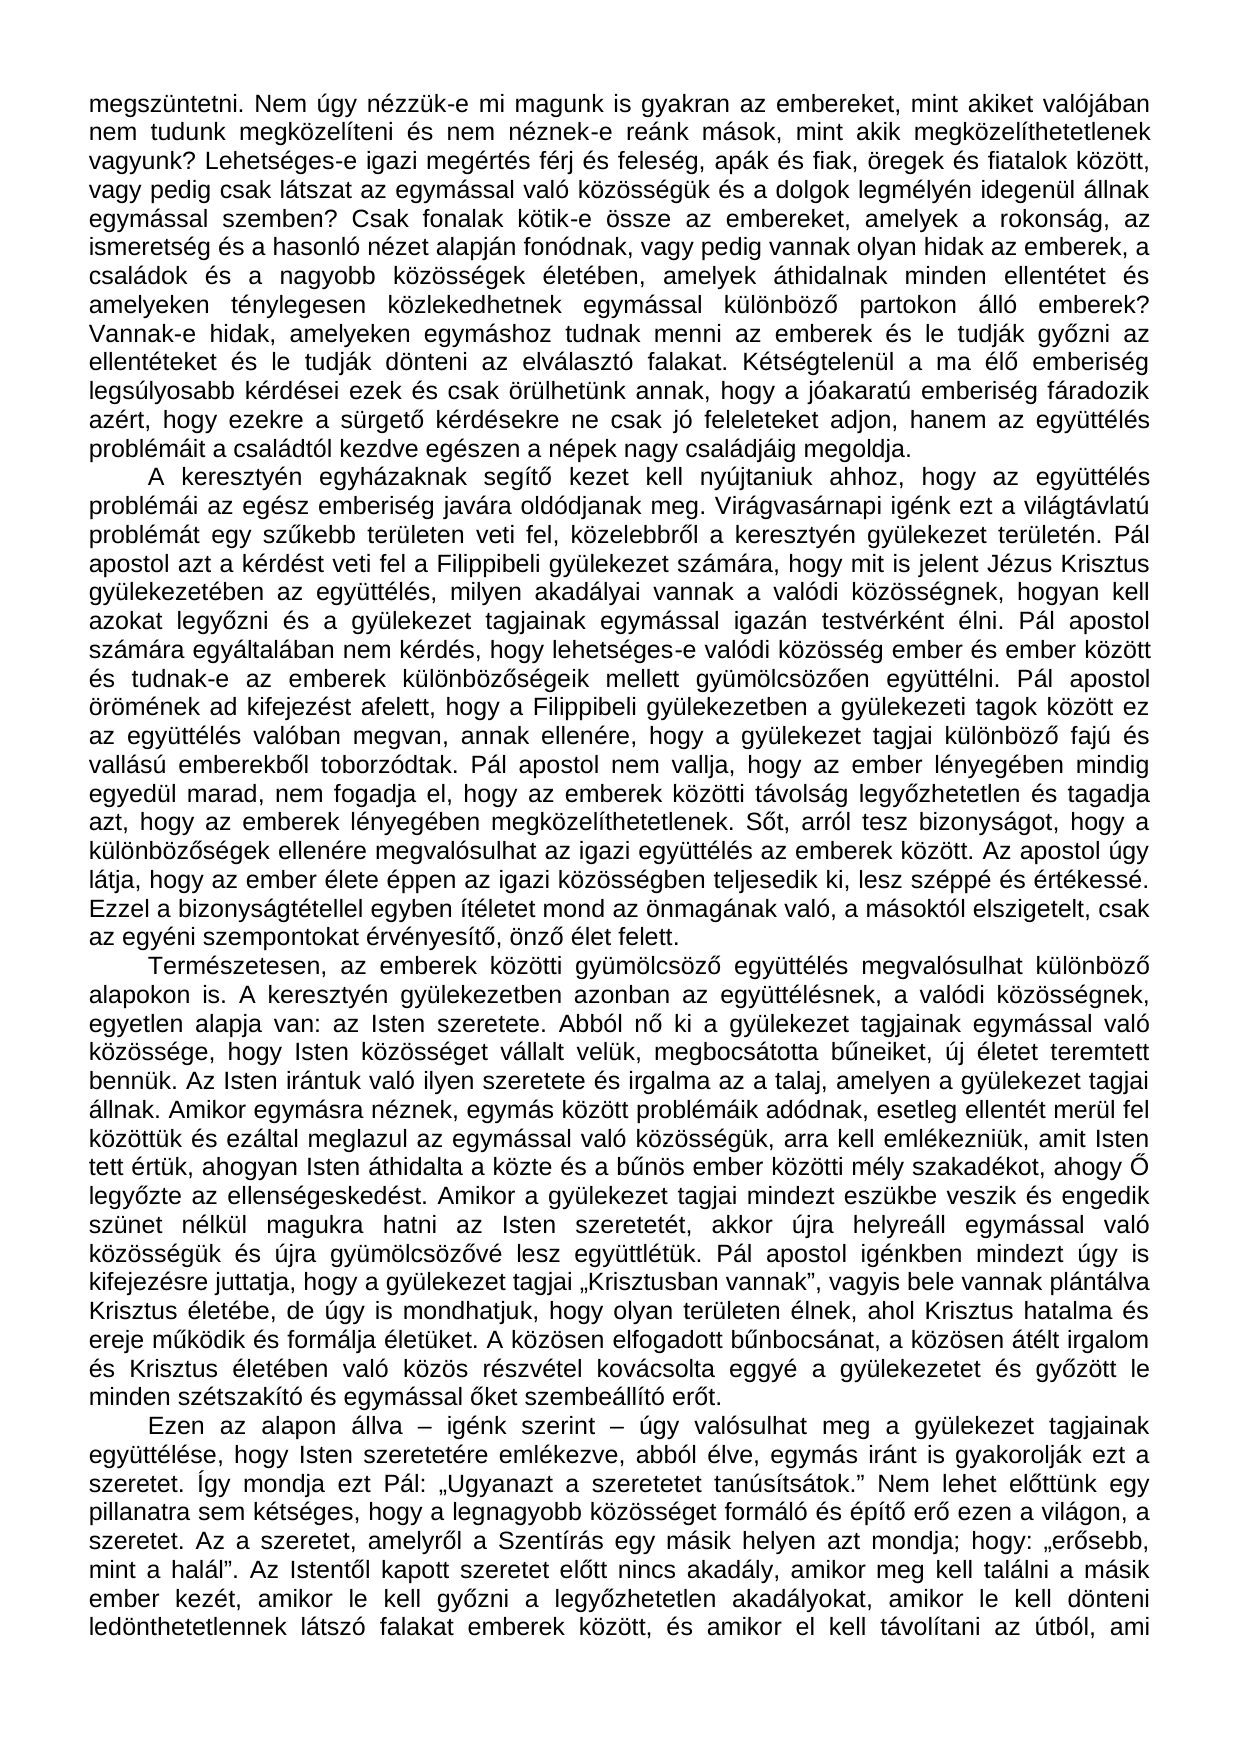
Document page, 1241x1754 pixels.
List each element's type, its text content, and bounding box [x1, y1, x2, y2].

text Ezen az alapon állva – igénk szerint – úgy valósulhat meg a gyülekezet tagjainak együttélése, hogy Isten szeretetére emlékezve, abból élve, egymás iránt is gyakorolják ezt a szeretet. Így mondja ezt Pál: „Ugyanazt a szeretetet tanúsítsátok.” Nem lehet előttünk egy pillanatra sem kétséges, hogy a legnagyobb közösséget formáló és építő erő ezen a világon, a szeretet. Az a szeretet, amelyről a Szentírás egy másik helyen azt mondja; hogy: „erősebb, mint a halál”. Az Istentől kapott szeretet előtt nincs akadály, amikor meg kell találni a másik ember kezét, amikor le kell győzni a legyőzhetetlen akadályokat, amikor le kell dönteni ledönthetetlennek látszó falakat emberek között, és amikor el kell távolítani az útból, ami [88, 1411, 1152, 1641]
text megszüntetni. Nem úgy nézzük‑e mi magunk is gyakran az embereket, mint akiket valójában nem tudunk megközelíteni és nem néznek‑e reánk mások, mint akik megközelíthetetlenek vagyunk? Lehetséges‑e igazi megértés férj és feleség, apák és fiak, öregek és fiatalok között, vagy pedig csak látszat az egymással való közösségük és a dolgok legmélyén idegenül állnak egymással szemben? Csak fonalak kötik‑e össze az embereket, amelyek a rokonság, az ismeretség és a hasonló nézet alapján fonódnak, vagy pedig vannak olyan hidak az emberek, a családok és a nagyobb közösségek életében, amelyek áthidalnak minden ellentétet és amelyeken ténylegesen közlekedhetnek egymással különböző partokon álló emberek? Vannak‑e hidak, amelyeken egymáshoz tudnak menni az emberek és le tudják győzni az ellentéteket és le tudják dönteni az elválasztó falakat. Kétségtelenül a ma élő emberiség legsúlyosabb kérdései ezek és csak örülhetünk annak, hogy a jóakaratú emberiség fáradozik azért, hogy ezekre a sürgető kérdésekre ne csak jó feleleteket adjon, hanem az együttélés problémáit a családtól kezdve egészen a népek nagy családjáig megoldja. [88, 88, 1152, 462]
text Természetesen, az emberek közötti gyümölcsöző együttélés megvalósulhat különböző alapokon is. A keresztyén gyülekezetben azonban az együttélésnek, a valódi közösségnek, egyetlen alapja van: az Isten szeretete. Abból nő ki a gyülekezet tagjainak egymással való közössége, hogy Isten közösséget vállalt velük, megbocsátotta bűneiket, új életet teremtett bennük. Az Isten irántuk való ilyen szeretete és irgalma az a talaj, amelyen a gyülekezet tagjai állnak. Amikor egymásra néznek, egymás között problémáik adódnak, esetleg ellentét merül fel közöttük és ezáltal meglazul az egymással való közösségük, arra kell emlékezniük, amit Isten tett értük, ahogyan Isten áthidalta a közte és a bűnös ember közötti mély szakadékot, ahogy Ő legyőzte az ellenségeskedést. Amikor a gyülekezet tagjai mindezt eszükbe veszik és engedik szünet nélkül magukra hatni az Isten szeretetét, akkor újra helyreáll egymással való közösségük és újra gyümölcsözővé lesz együttlétük. Pál apostol igénkben mindezt úgy is kifejezésre juttatja, hogy a gyülekezet tagjai „Krisztusban vannak”, vagyis bele vannak plántálva Krisztus életébe, de úgy is mondhatjuk, hogy olyan területen élnek, ahol Krisztus hatalma és ereje működik és formálja életüket. A közösen elfogadott bűnbocsánat, a közösen átélt irgalom és Krisztus életében való közös részvétel kovácsolta eggyé a gyülekezetet és győzött le minden szétszakító és egymással őket szembeállító erőt. [88, 951, 1152, 1411]
text A keresztyén egyházaknak segítő kezet kell nyújtaniuk ahhoz, hogy az együttélés problémái az egész emberiség javára oldódjanak meg. Virágvasárnapi igénk ezt a világtávlatú problémát egy szűkebb területen veti fel, közelebbről a keresztyén gyülekezet területén. Pál apostol azt a kérdést veti fel a Filippibeli gyülekezet számára, hogy mit is jelent Jézus Krisztus gyülekezetében az együttélés, milyen akadályai vannak a valódi közösségnek, hogyan kell azokat legyőzni és a gyülekezet tagjainak egymással igazán testvérként élni. Pál apostol számára egyáltalában nem kérdés, hogy lehetséges‑e valódi közösség ember és ember között és tudnak‑e az emberek különbözőségeik mellett gyümölcsözően együttélni. Pál apostol örömének ad kifejezést afelett, hogy a Filippibeli gyülekezetben a gyülekezeti tagok között ez az együttélés valóban megvan, annak ellenére, hogy a gyülekezet tagjai különböző fajú és vallású emberekből toborzódtak. Pál apostol nem vallja, hogy az ember lényegében mindig egyedül marad, nem fogadja el, hogy az emberek közötti távolság legyőzhetetlen és tagadja azt, hogy az emberek lényegében megközelíthetetlenek. Sőt, arról tesz bizonyságot, hogy a különbözőségek ellenére megvalósulhat az igazi együttélés az emberek között. Az apostol úgy látja, hogy az ember élete éppen az igazi közösségben teljesedik ki, lesz széppé és értékessé. Ezzel a bizonyságtétellel egyben ítéletet mond az önmagának való, a másoktól elszigetelt, csak az egyéni szempontokat érvényesítő, önző élet felett. [88, 462, 1152, 951]
